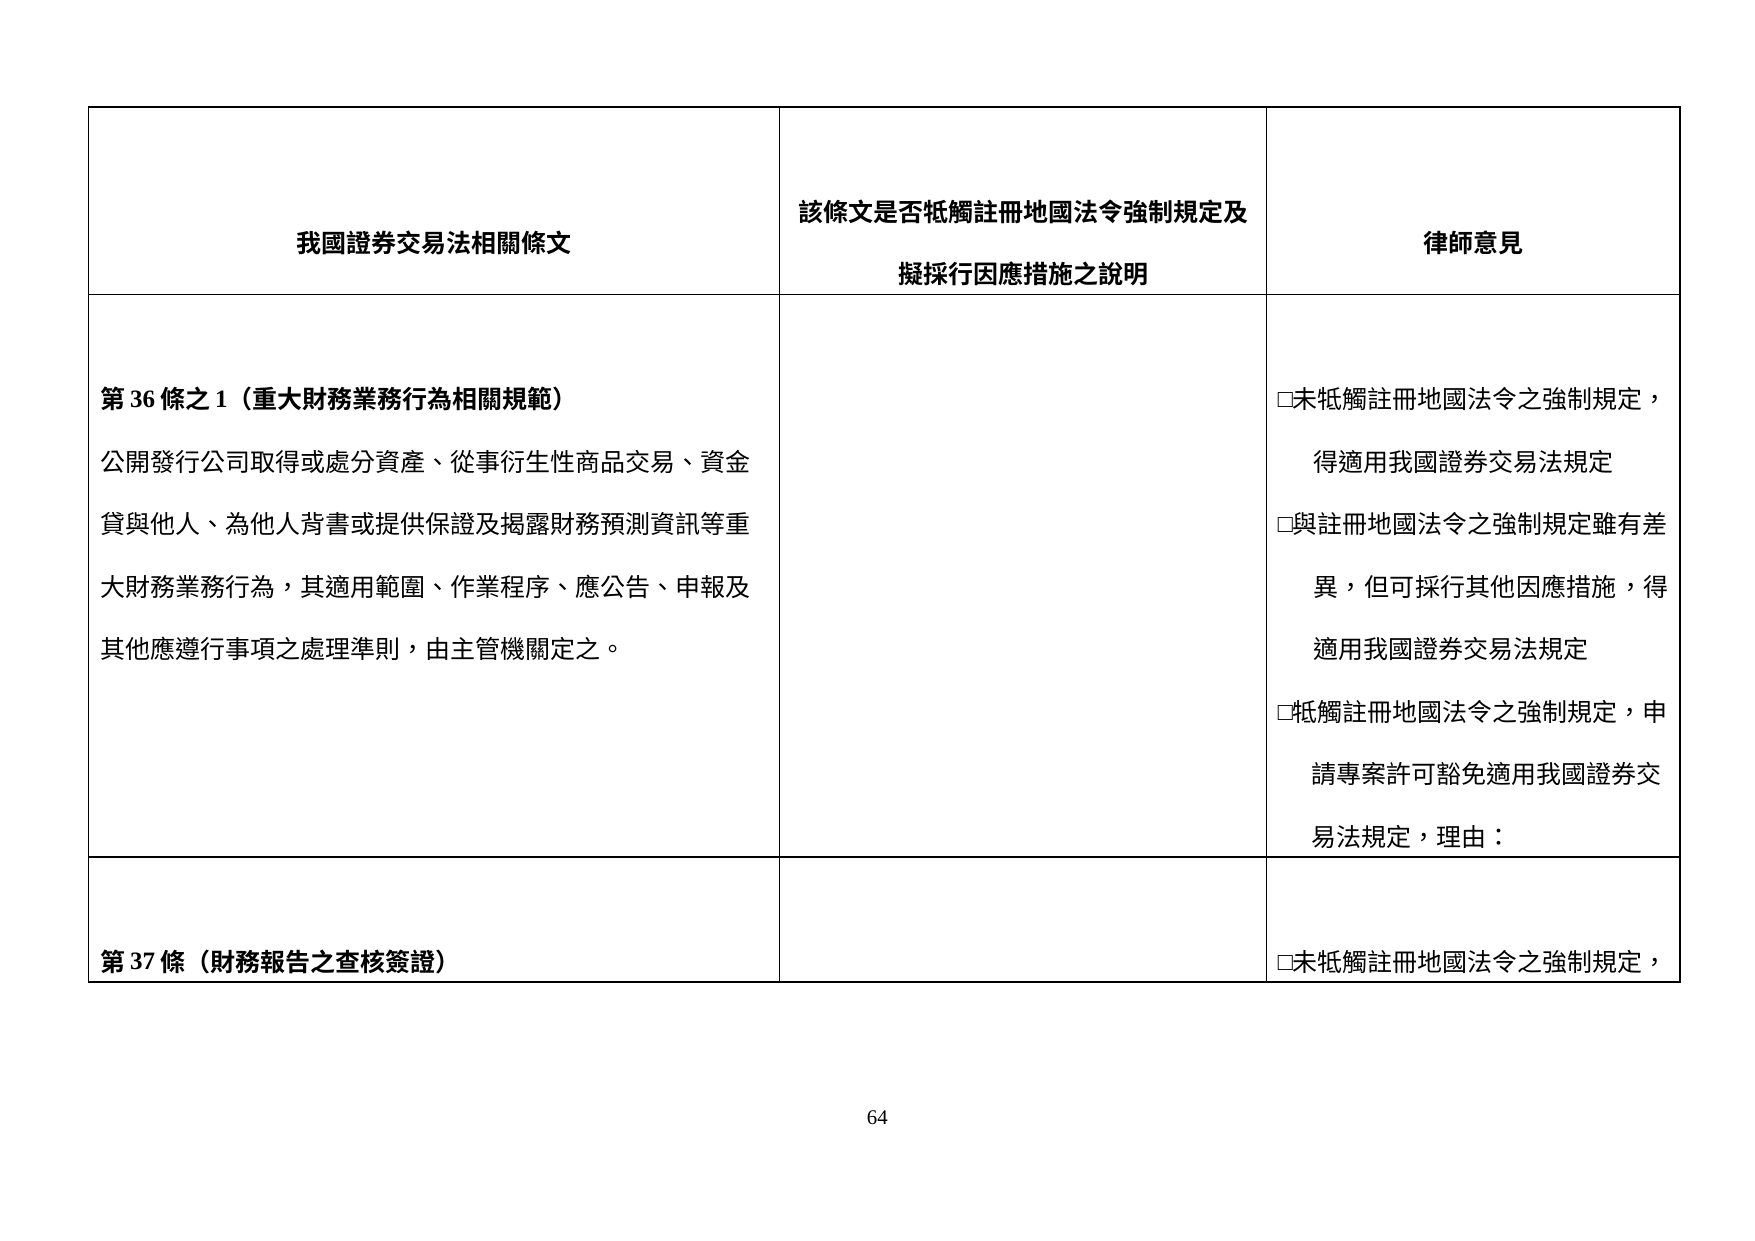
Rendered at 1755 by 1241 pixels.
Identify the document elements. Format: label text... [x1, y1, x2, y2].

table_cell 第37條（財務報告之查核簽證） 會計師辦理第三十六條財務報告之查核簽證，應經主管機關之核准；其準則，由主管機關定之。 會計師辦理前項查核簽證，除會計師法及其他法律另有規定者外，應依主管機關所定之查核簽證規則辦理。 會計師辦理第一項簽證，發生錯誤或疏漏者，主管機關得視情節之輕重，為左列處分： 警告。 停止其二年以內辦理本法所定之簽證。 撤銷簽證之核准。 第三十六條第一項之財務報告，應備置於公司及其分支機構，以供股東及公司債權人之查閱或抄錄。 [89, 858, 779, 981]
table_cell [780, 858, 1266, 981]
table_header 律師意見 [1267, 108, 1679, 294]
table_cell [780, 295, 1266, 856]
table_header 我國證券交易法相關條文 [89, 108, 779, 294]
table_cell □未牴觸註冊地國法令之強制規定，得適用我國證券交易法規定 □與註冊地國法令之強制規定雖有差異，但可採行其他因應措施，得適用我國證券交易法規定 □牴觸註冊地國法令之強制規定，申請專案許可豁免適用我國證券交易法規定，理由： [1267, 295, 1679, 856]
table_cell □未牴觸註冊地國法令之強制規定， [1267, 858, 1679, 981]
table_cell 第36條之1（重大財務業務行為相關規範） 公開發行公司取得或處分資產、從事衍生性商品交易、資金貸與他人、為他人背書或提供保證及揭露財務預測資訊等重大財務業務行為，其適用範圍、作業程序、應公告、申報及其他應遵行事項之處理準則，由主管機關定之。 [89, 295, 779, 856]
table_header 該條文是否牴觸註冊地國法令強制規定及擬採行因應措施之說明 [780, 108, 1266, 294]
